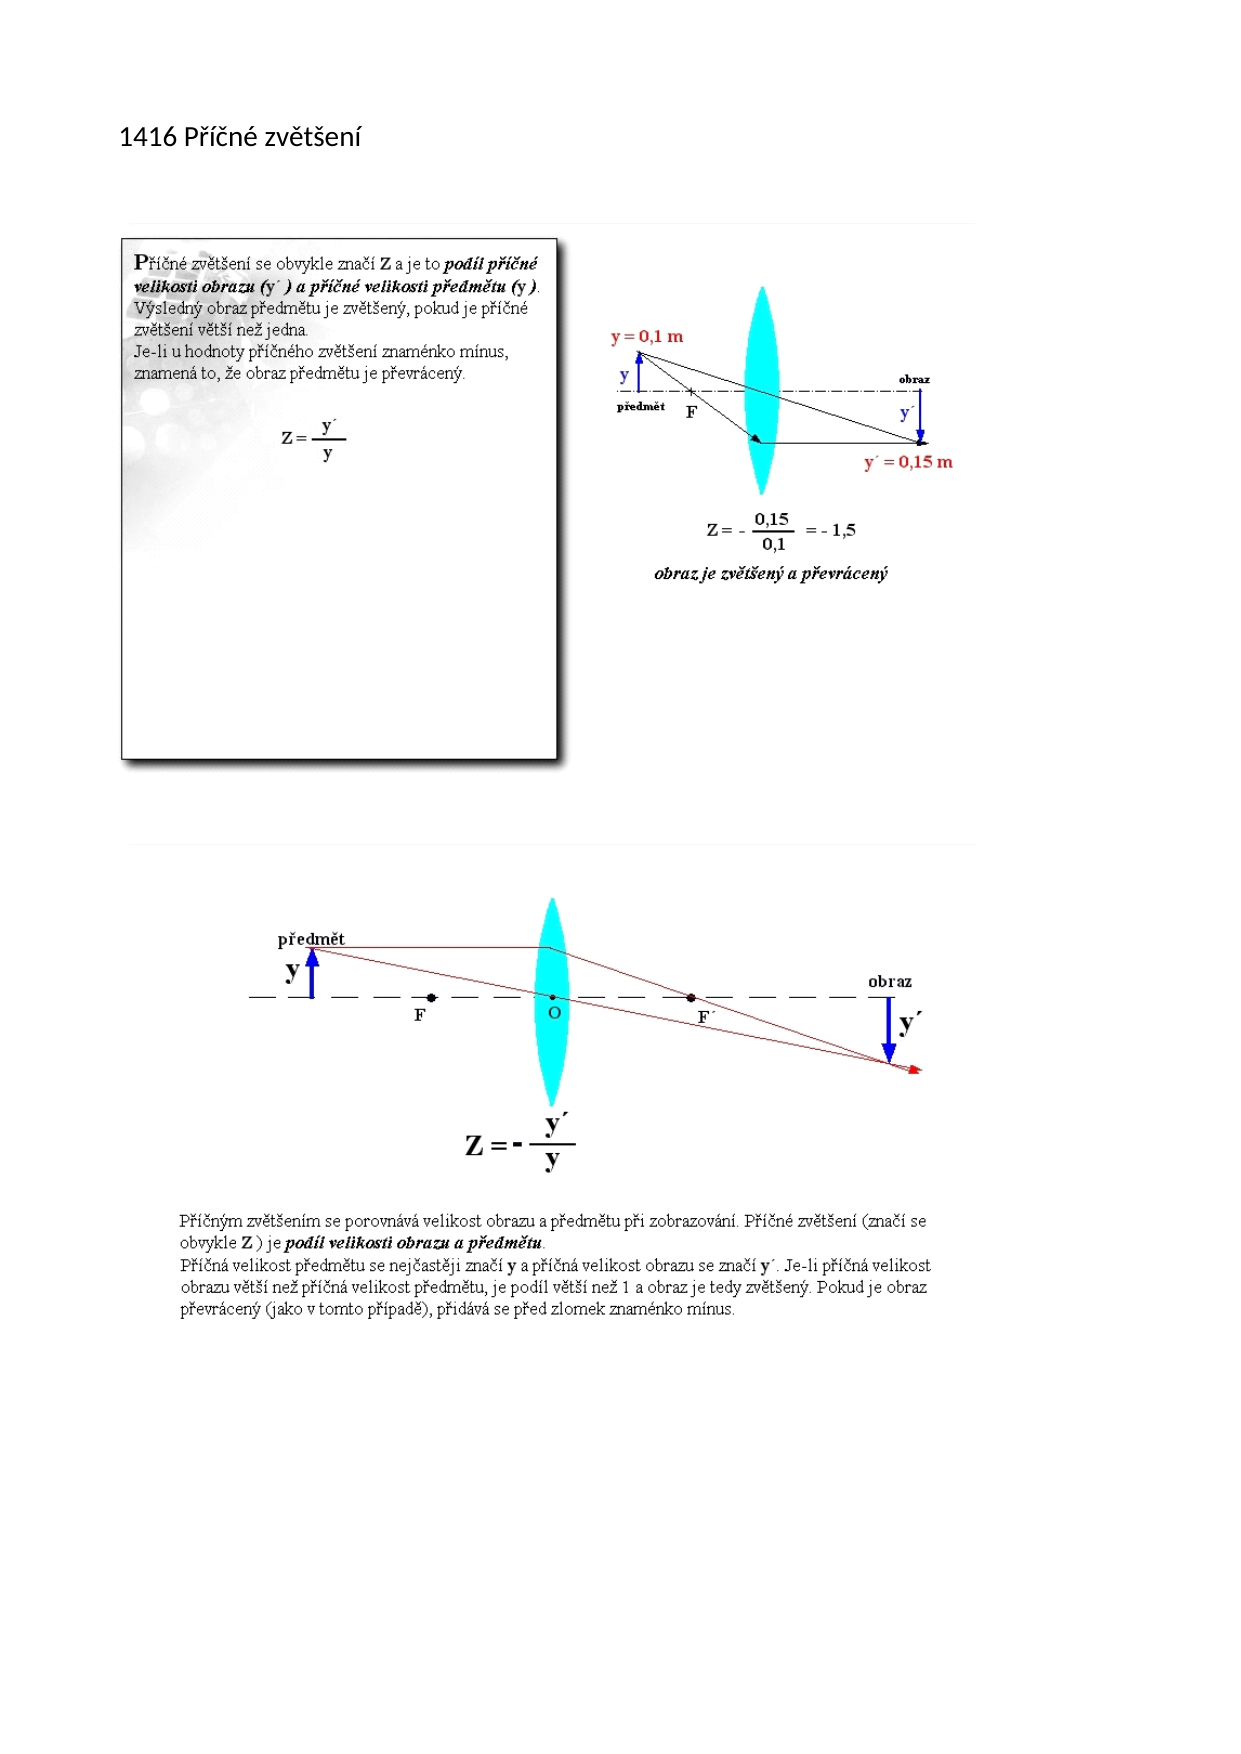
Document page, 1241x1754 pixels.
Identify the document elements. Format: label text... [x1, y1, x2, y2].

text 1416 Příčné zvětšení [118, 118, 1122, 154]
